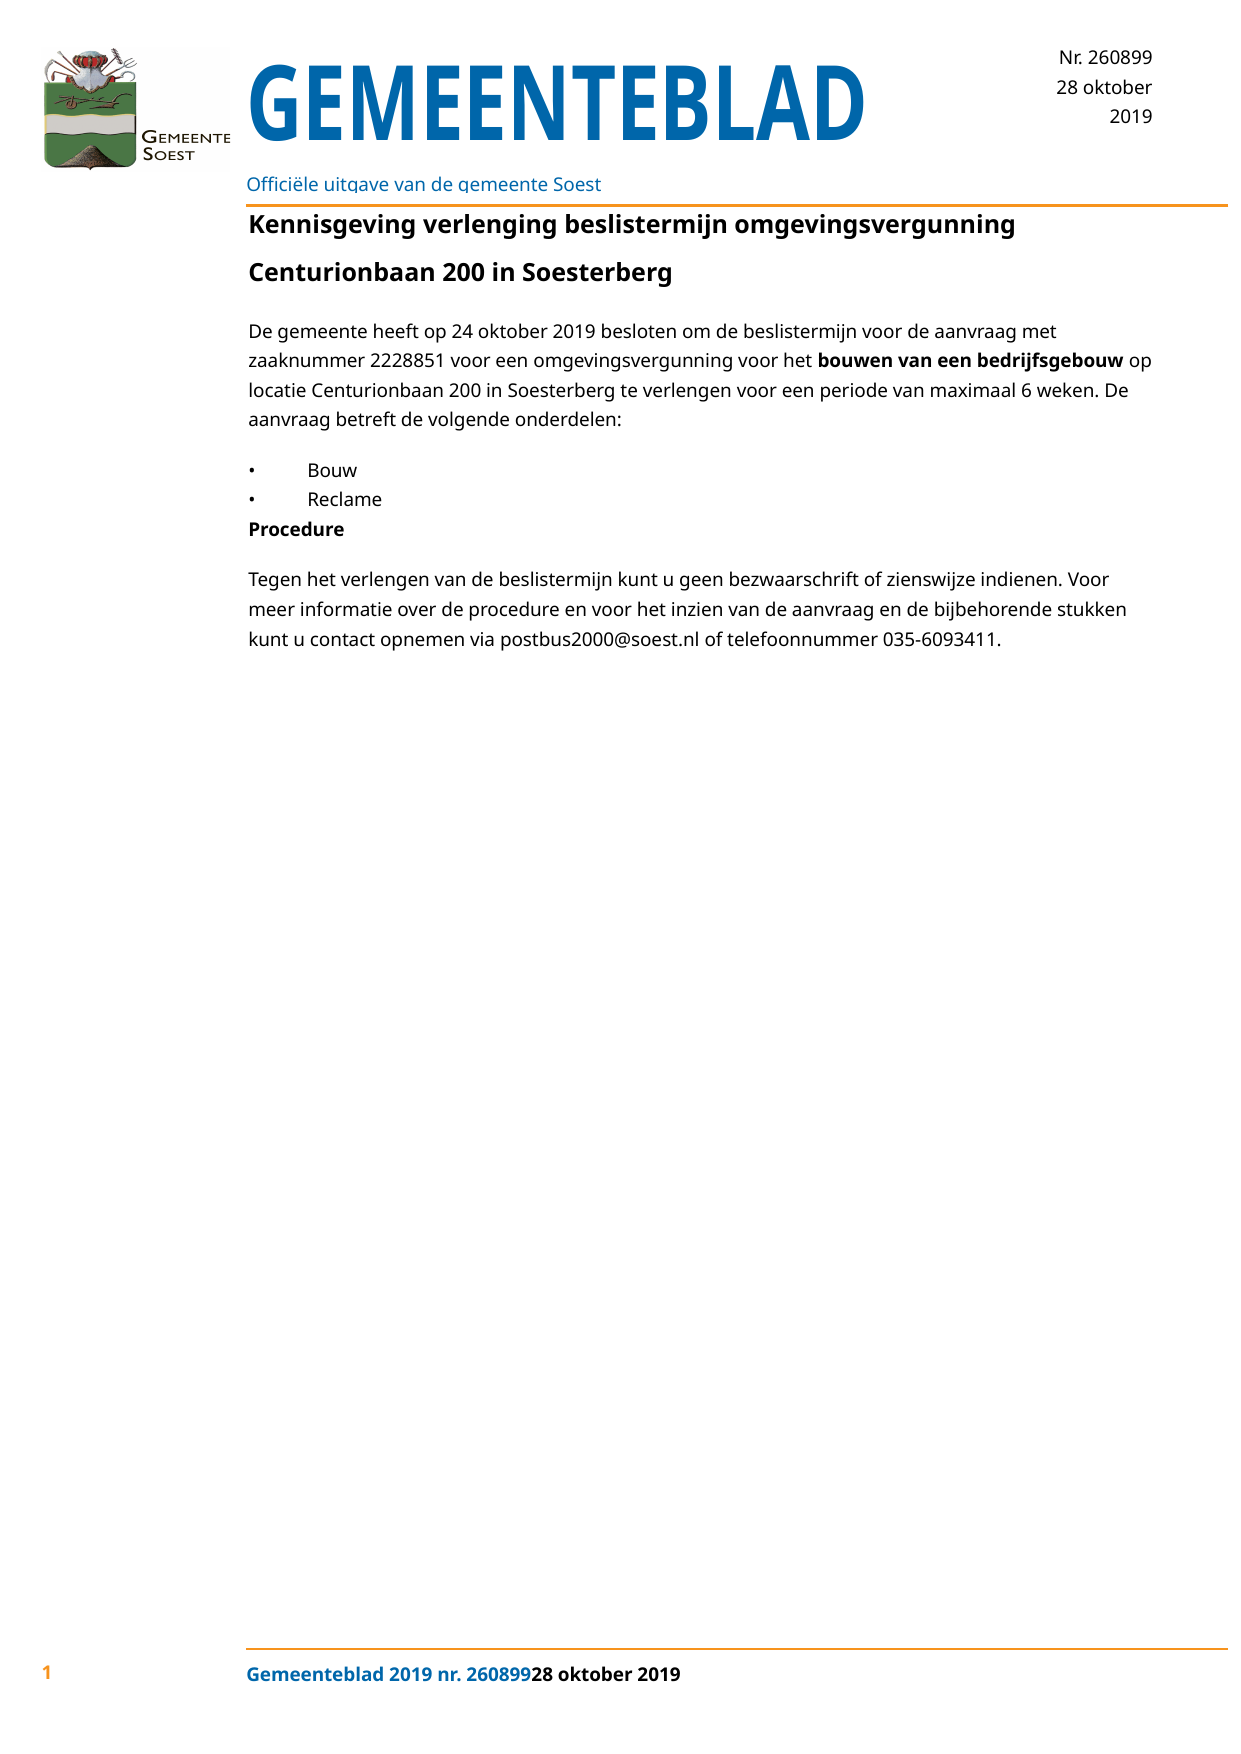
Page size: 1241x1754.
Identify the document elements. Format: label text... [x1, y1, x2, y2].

text Kennisgeving verlenging beslistermijn omgevingsvergunning Centurionbaan 200 in Soesterberg [248, 207, 1152, 288]
list Reclame [248, 487, 1152, 512]
text Procedure [248, 516, 1152, 542]
text Tegen het verlengen van de beslistermijn kunt u geen bezwaarschrift of zienswijze indienen. Voor meer informatie over de procedure en voor het inzien van de aanvraag en de bijbehorende stukken kunt u contact opnemen via postbus2000@soest.nl of telefoonnummer 035-6093411. [248, 567, 1152, 652]
picture [41, 47, 231, 172]
text De gemeente heeft op 24 oktober 2019 besloten om de beslistermijn voor de aanvraag met zaaknummer 2228851 voor een omgevingsvergunning voor het bouwen van een bedrijfsgebouw op locatie Centurionbaan 200 in Soesterberg te verlengen voor een periode van maximaal 6 weken. De aanvraag betreft de volgende onderdelen: [248, 318, 1152, 432]
list Bouw [248, 457, 1152, 483]
